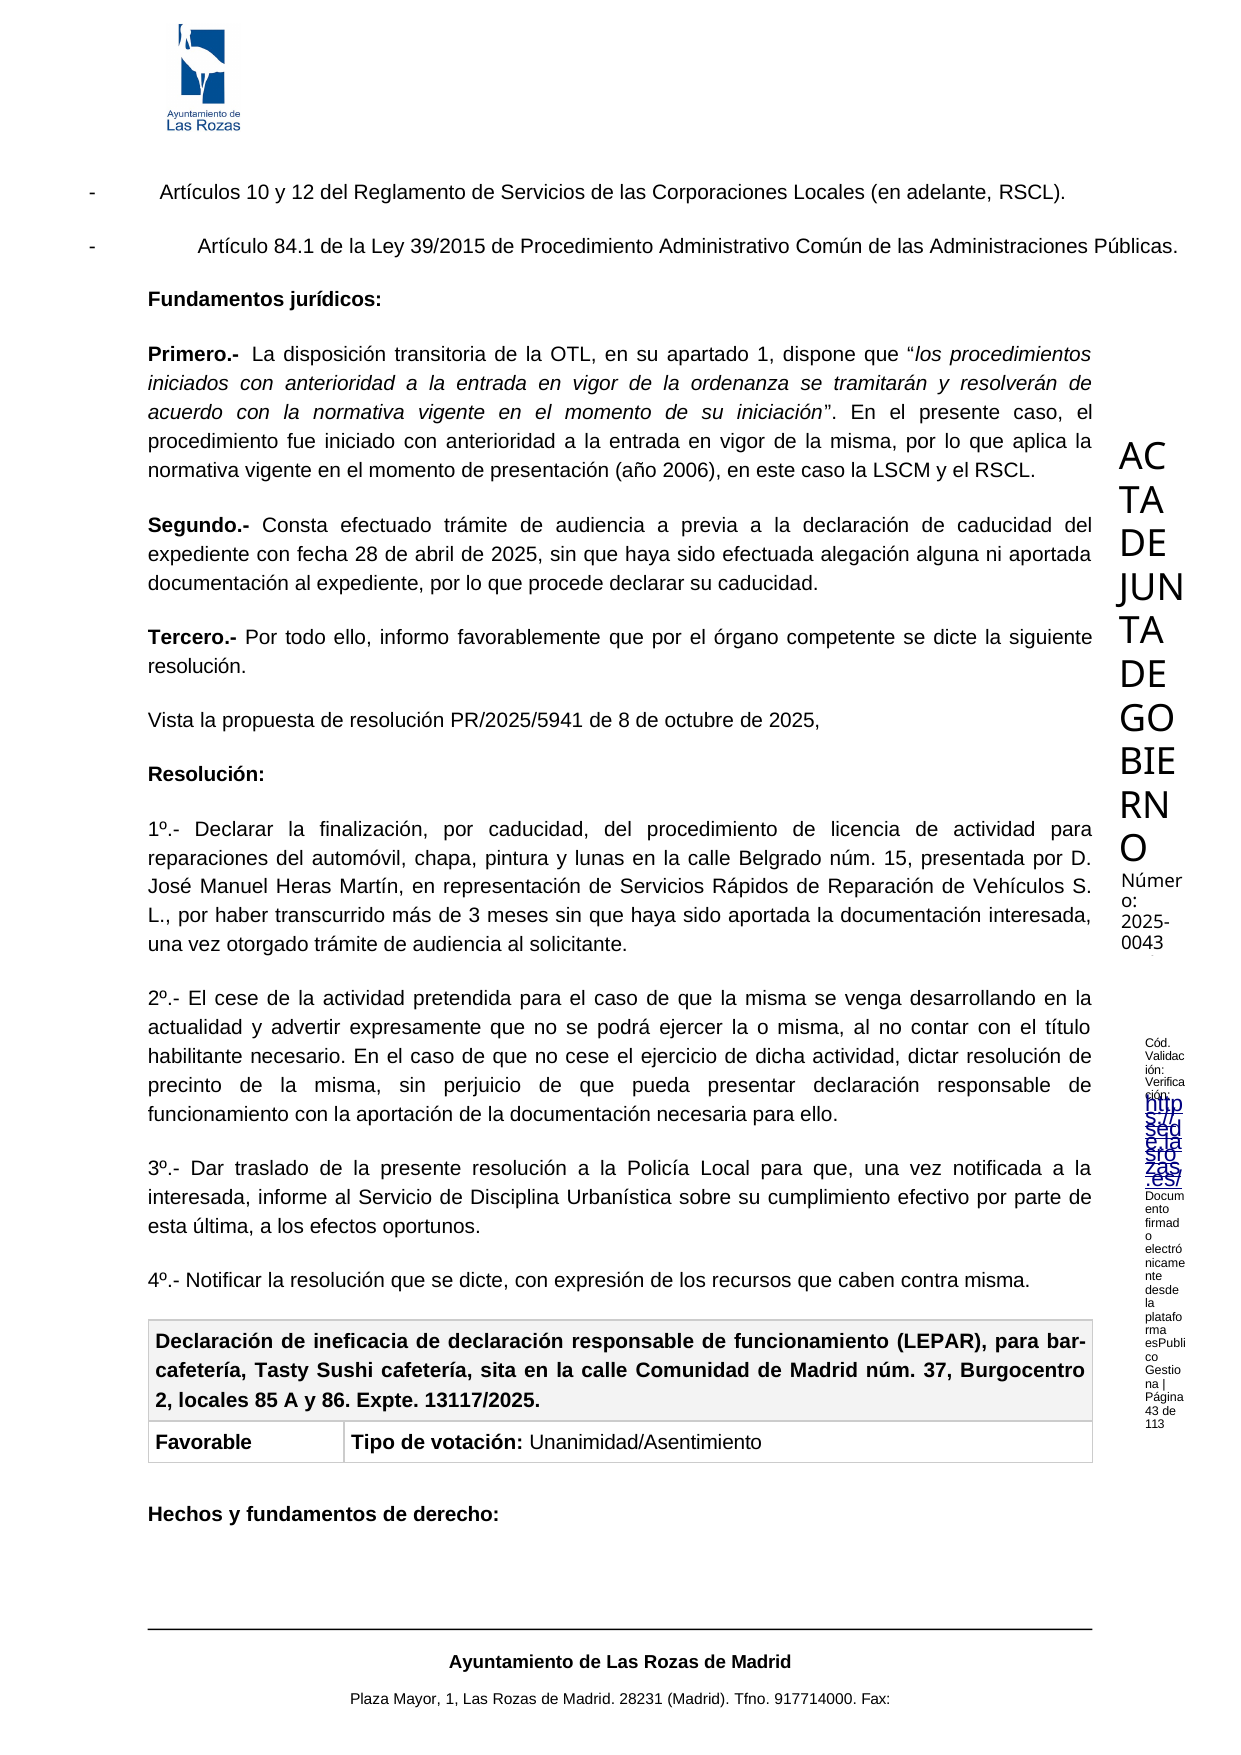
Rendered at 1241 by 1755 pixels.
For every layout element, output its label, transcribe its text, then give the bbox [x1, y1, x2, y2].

text [1143, 1035, 1186, 1578]
text ACTA DE JUNTA DE GOBIERNO [1119, 435, 1185, 870]
text Verificación: https://sede.lasrozas.es/ [1145, 1077, 1186, 1189]
text 1º.- Declarar la finalización, por caducidad, del procedimiento de licencia de actividad para reparaciones del automóvil, chapa, pintura y lunas en la calle Belgrado núm. 15, presentada por D. José Manuel Heras Martín, en representación de Servicios Rápidos de Reparación de Vehículos S. L., por haber transcurrido más de 3 meses sin que haya sido aportada la documentación interesada, una vez otorgado trámite de audiencia al solicitante. [148, 816, 1093, 956]
subtitle Hechos y fundamentos de derecho: [148, 1502, 1143, 1526]
subtitle Resolución: [148, 762, 1117, 786]
text Documento firmado electrónicamente desde la plataforma esPublico Gestiona | Página 43 de 113 [1145, 1189, 1186, 1431]
table_cell Favorable [149, 1422, 343, 1462]
text Primero.- La disposición transitoria de la OTL, en su apartado 1, dispone que “los procedimientos iniciados con anterioridad a la entrada en vigor de la ordenanza se tramitarán y resolverán de acuerdo con la normativa vigente en el momento de su iniciación”. En el presente caso, el procedimiento fue iniciado con anterioridad a la entrada en vigor de la misma, por lo que aplica la normativa vigente en el momento de presentación (año 2006), en este caso la LSCM y el RSCL. [148, 342, 1093, 482]
text 3º.- Dar traslado de la presente resolución a la Policía Local para que, una vez notificada a la interesada, informe al Servicio de Disciplina Urbanística sobre su cumplimiento efectivo por parte de esta última, a los efectos oportunos. [148, 1156, 1093, 1238]
subtitle Fundamentos jurídicos: [148, 287, 1182, 311]
text Vista la propuesta de resolución PR/2025/5941 de 8 de octubre de 2025, [148, 708, 1117, 732]
text Número: 2025-0043 Fecha: 29/10/2025 [1121, 870, 1185, 956]
text 2º.- El cese de la actividad pretendida para el caso de que la misma se venga desarrollando en la actualidad y advertir expresamente que no se podrá ejercer la o misma, al no contar con el título habilitante necesario. En el caso de que no cese el ejercicio de dicha actividad, dictar resolución de precinto de la misma, sin perjuicio de que pueda presentar declaración responsable de funcionamiento con la aportación de la documentación necesaria para ello. [148, 986, 1093, 1126]
text Tercero.- Por todo ello, informo favorablemente que por el órgano competente se dicte la siguiente resolución. [148, 625, 1093, 678]
list Artículos 10 y 12 del Reglamento de Servicios de las Corporaciones Locales (en adelante, RSCL). [88, 179, 1182, 203]
text Segundo.- Consta efectuado trámite de audiencia a previa a la declaración de caducidad del expediente con fecha 28 de abril de 2025, sin que haya sido efectuada alegación alguna ni aportada documentación al expediente, por lo que procede declarar su caducidad. [148, 513, 1093, 595]
text 4º.- Notificar la resolución que se dicte, con expresión de los recursos que caben contra misma. [148, 1268, 1143, 1292]
list Artículo 84.1 de la Ley 39/2015 de Procedimiento Administrativo Común de las Administraciones Públicas. [88, 233, 1182, 257]
table_header Declaración de ineficacia de declaración responsable de funcionamiento (LEPAR), para bar-cafetería, Tasty Sushi cafetería, sita en la calle Comunidad de Madrid núm. 37, Burgocentro 2, locales 85 A y 86. Expte. 13117/2025. [149, 1321, 1092, 1420]
text Cód. Validación: [1145, 1037, 1186, 1077]
table_cell Tipo de votación: Unanimidad/Asentimiento [345, 1422, 1092, 1462]
